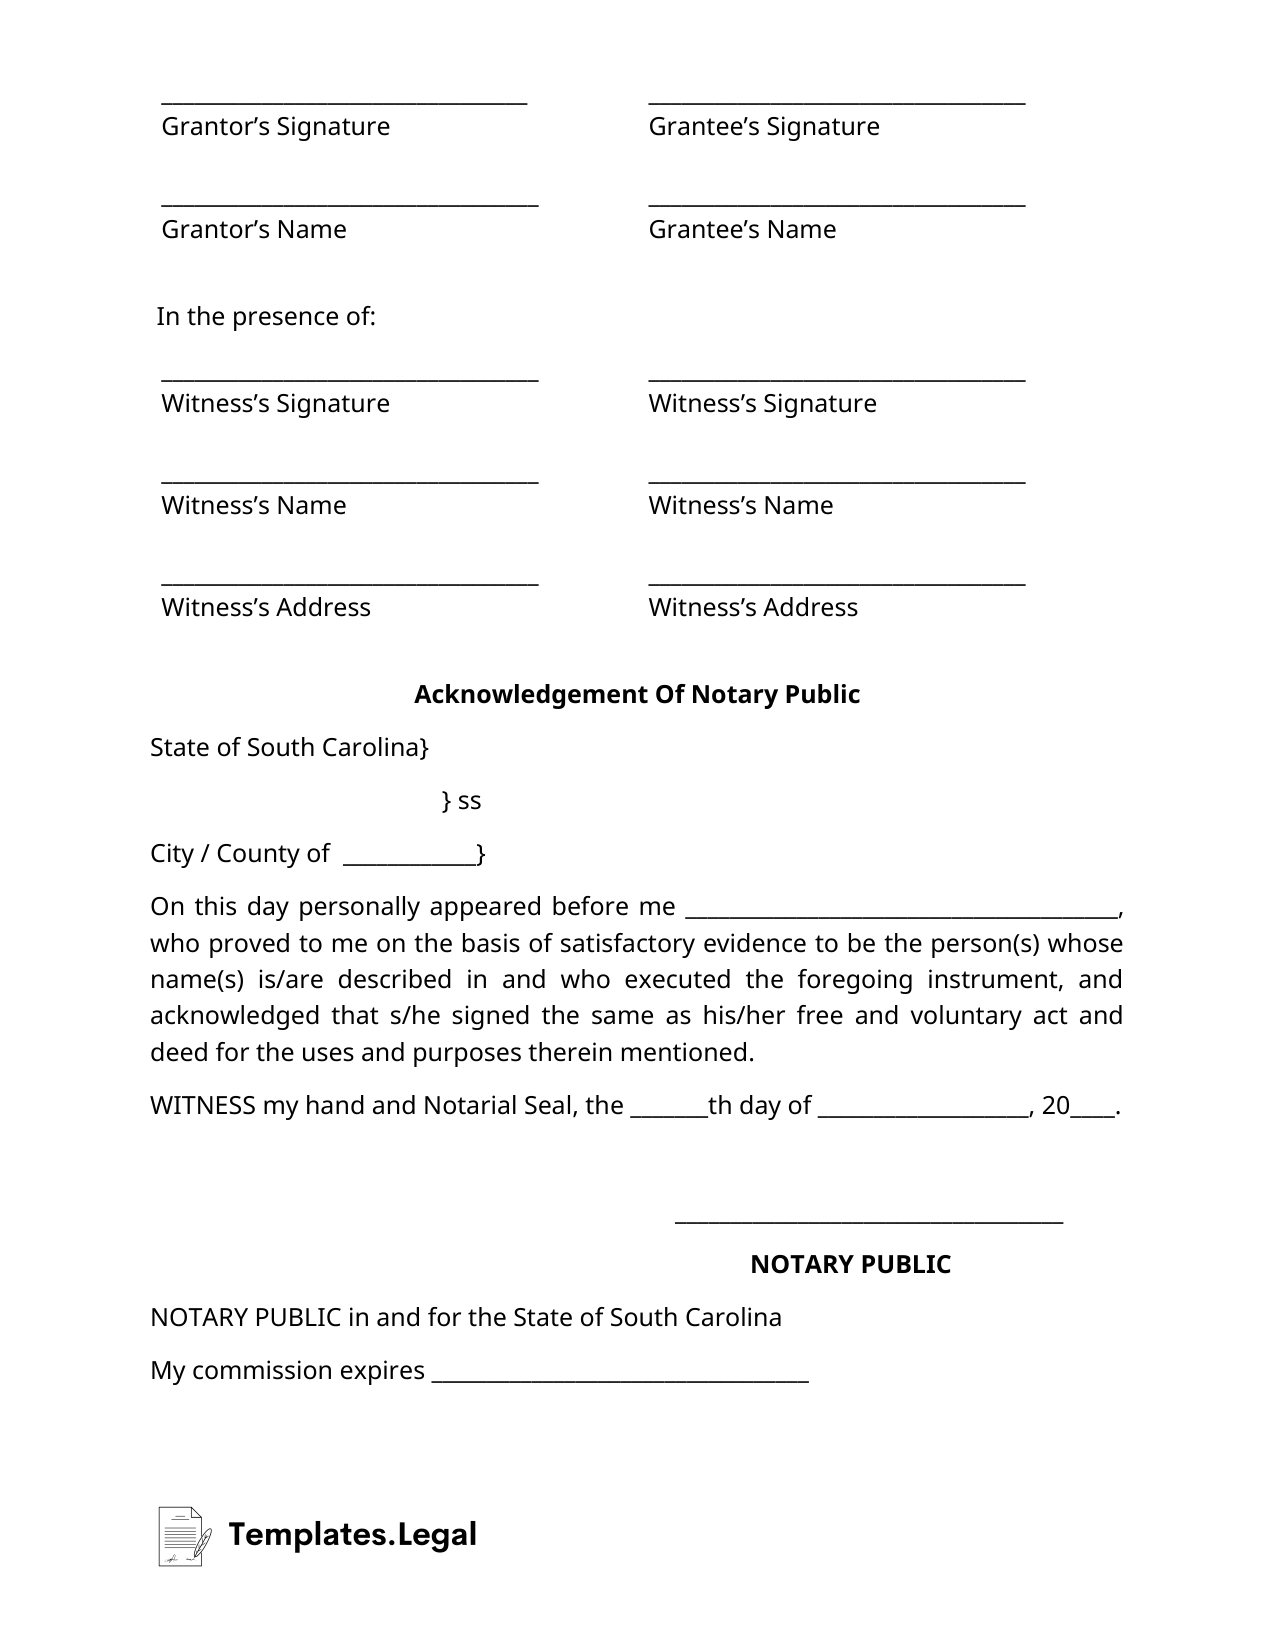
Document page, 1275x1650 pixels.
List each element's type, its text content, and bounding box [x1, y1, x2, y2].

table_header __________________________________ Witness’s Signature [637, 351, 1124, 453]
text ___________________________________ [600, 1193, 1125, 1227]
table_cell __________________________________ Grantor’s Name [150, 143, 637, 245]
table_cell __________________________________ Witness’s Address [150, 556, 637, 624]
table_header __________________________________ Grantee’s Signature [637, 75, 1124, 143]
text NOTARY PUBLIC [150, 1246, 1125, 1281]
table_cell __________________________________ Witness’s Name [637, 454, 1124, 556]
table_header [1124, 75, 1275, 143]
table_header _________________________________ Grantor’s Signature [150, 75, 637, 143]
text } ss [150, 783, 1125, 817]
table_cell [1124, 143, 1275, 245]
table_cell __________________________________ Grantee’s Name [637, 143, 1124, 245]
text WITNESS my hand and Notarial Seal, the _______th day of ___________________, 20____. [150, 1087, 1125, 1121]
table_cell __________________________________ Witness’s Name [150, 454, 637, 556]
table_header __________________________________ Witness’s Signature [150, 351, 637, 453]
text In the presence of: [150, 298, 1125, 332]
text My commission expires __________________________________ [150, 1352, 1125, 1387]
text NOTARY PUBLIC in and for the State of South Carolina [150, 1299, 1125, 1333]
text City / County of ____________} [150, 836, 1125, 870]
text Acknowledgement Of Notary Public [150, 677, 1125, 711]
text On this day personally appeared before me _______________________________________, who proved to me on the basis of satisfactory evidence to be the person(s) whose name(s) is/are described in and who executed the foregoing instrument, and acknowledged that s/he signed the same as his/her free and voluntary act and deed for the uses and purposes therein mentioned. [150, 889, 1125, 1068]
text State of South Carolina} [150, 730, 1125, 764]
table_cell __________________________________ Witness’s Address [637, 556, 1124, 624]
